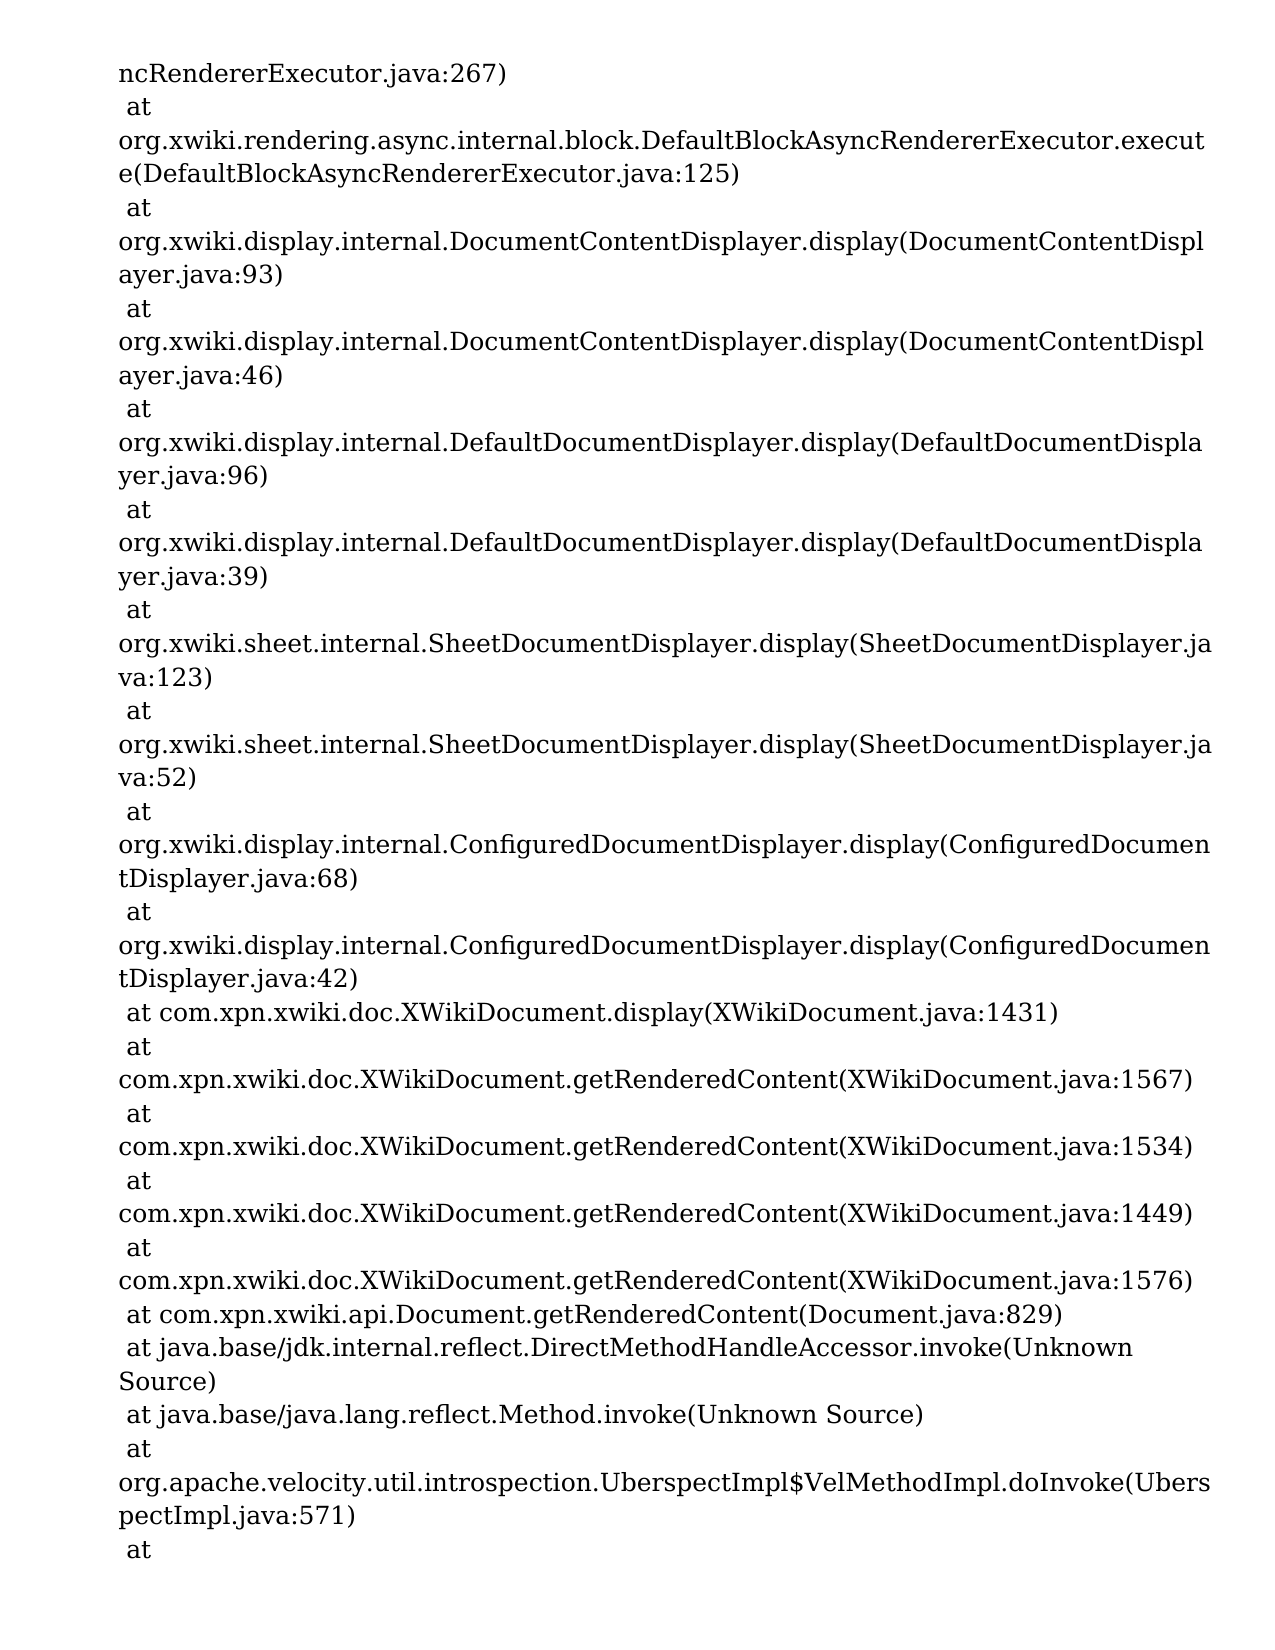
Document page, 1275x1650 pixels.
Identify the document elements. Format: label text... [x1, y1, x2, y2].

text ncRendererExecutor.java:267) at org.xwiki.rendering.async.internal.block.DefaultBlockAsyncRendererExecutor.execute(DefaultBlockAsyncRendererExecutor.java:125) at org.xwiki.display.internal.DocumentContentDisplayer.display(DocumentContentDisplayer.java:93) at org.xwiki.display.internal.DocumentContentDisplayer.display(DocumentContentDisplayer.java:46) at org.xwiki.display.internal.DefaultDocumentDisplayer.display(DefaultDocumentDisplayer.java:96) at org.xwiki.display.internal.DefaultDocumentDisplayer.display(DefaultDocumentDisplayer.java:39) at org.xwiki.sheet.internal.SheetDocumentDisplayer.display(SheetDocumentDisplayer.java:123) at org.xwiki.sheet.internal.SheetDocumentDisplayer.display(SheetDocumentDisplayer.java:52) at org.xwiki.display.internal.ConfiguredDocumentDisplayer.display(ConfiguredDocumentDisplayer.java:68) at org.xwiki.display.internal.ConfiguredDocumentDisplayer.display(ConfiguredDocumentDisplayer.java:42) at com.xpn.xwiki.doc.XWikiDocument.display(XWikiDocument.java:1431) at com.xpn.xwiki.doc.XWikiDocument.getRenderedContent(XWikiDocument.java:1567) at com.xpn.xwiki.doc.XWikiDocument.getRenderedContent(XWikiDocument.java:1534) at com.xpn.xwiki.doc.XWikiDocument.getRenderedContent(XWikiDocument.java:1449) at com.xpn.xwiki.doc.XWikiDocument.getRenderedContent(XWikiDocument.java:1576) at com.xpn.xwiki.api.Document.getRenderedContent(Document.java:829) at java.base/jdk.internal.reflect.DirectMethodHandleAccessor.invoke(Unknown Source) at java.base/java.lang.reflect.Method.invoke(Unknown Source) at org.apache.velocity.util.introspection.UberspectImpl$VelMethodImpl.doInvoke(UberspectImpl.java:571) at [118, 59, 1216, 1564]
